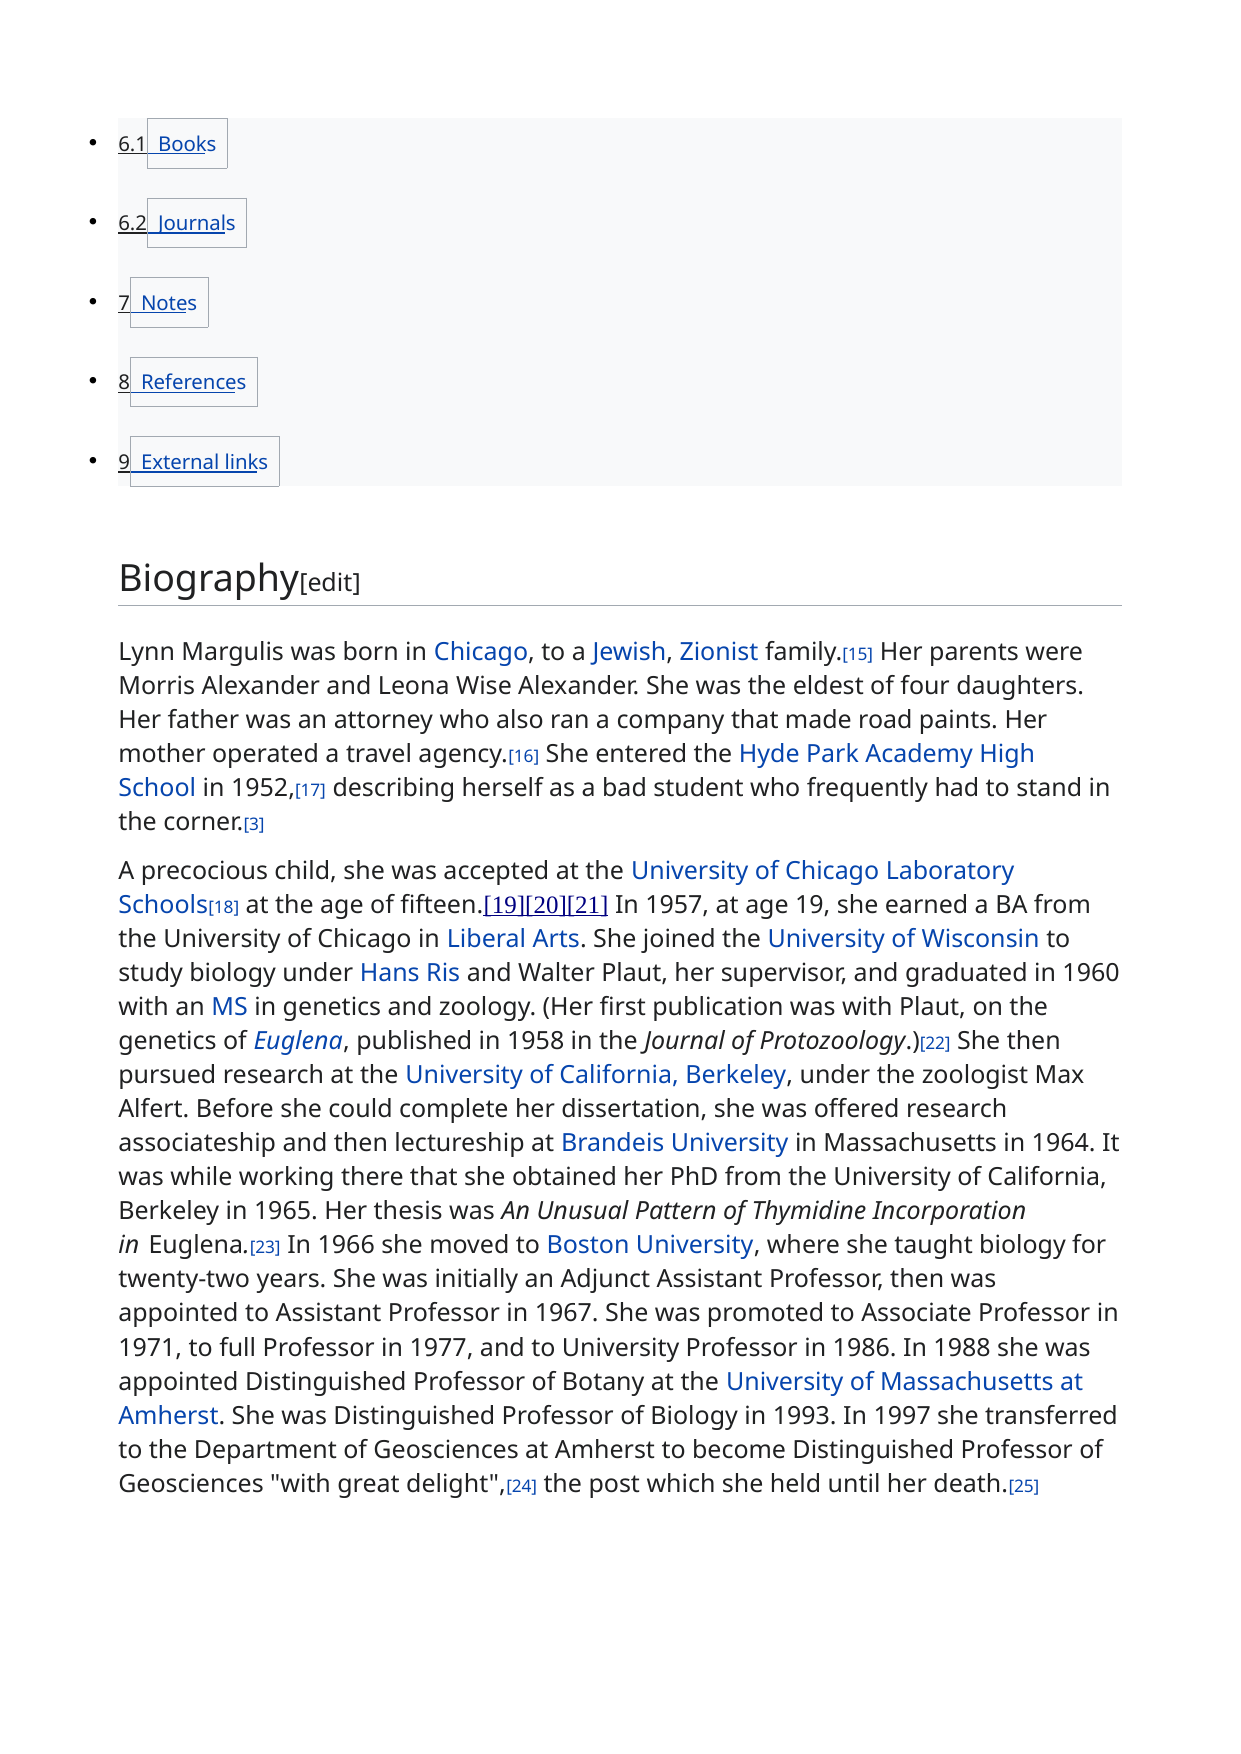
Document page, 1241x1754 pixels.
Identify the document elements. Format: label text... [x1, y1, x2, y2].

list [228, 118, 1122, 168]
list 8 [118, 357, 130, 392]
list Notes [131, 278, 208, 327]
subtitle Biography[edit] [118, 551, 1122, 605]
text Lynn Margulis was born in Chicago, to a Jewish, Zionist family.[15] Her parents were Morris Alexander and Leona Wise Alexander. She was the eldest of four daughters. Her father was an attorney who also ran a company that made road paints. Her mother operated a travel agency.[16] She entered the Hyde Park Academy High School in 1952,[17] describing herself as a bad student who frequently had to stand in the corner.[3] [118, 633, 1122, 838]
list Books [148, 119, 227, 168]
list 6.2 [118, 198, 147, 232]
list 9 [118, 436, 130, 471]
list [209, 277, 1122, 327]
list [280, 436, 1122, 486]
list [247, 198, 1122, 247]
list [258, 357, 1122, 407]
list 6.1 [118, 118, 147, 153]
list References [131, 358, 257, 406]
list External links [131, 437, 279, 486]
list [118, 313, 130, 327]
list [118, 234, 147, 247]
text A precocious child, she was accepted at the University of Chicago Laboratory Schools[18] at the age of fifteen.[19][20][21] In 1957, at age 19, she earned a BA from the University of Chicago in Liberal Arts. She joined the University of Wisconsin to study biology under Hans Ris and Walter Plaut, her supervisor, and graduated in 1960 with an MS in genetics and zoology. (Her first publication was with Plaut, on the genetics of Euglena, published in 1958 in the Journal of Protozoology.)[22] She then pursued research at the University of California, Berkeley, under the zoologist Max Alfert. Before she could complete her dissertation, she was offered research associateship and then lectureship at Brandeis University in Massachusetts in 1964. It was while working there that she obtained her PhD from the University of California, Berkeley in 1965. Her thesis was An Unusual Pattern of Thymidine Incorporation in Euglena.[23] In 1966 she moved to Boston University, where she taught biology for twenty-two years. She was initially an Adjunct Assistant Professor, then was appointed to Assistant Professor in 1967. She was promoted to Associate Professor in 1971, to full Professor in 1977, and to University Professor in 1986. In 1988 she was appointed Distinguished Professor of Botany at the University of Massachusetts at Amherst. She was Distinguished Professor of Biology in 1993. In 1997 she transferred to the Department of Geosciences at Amherst to become Distinguished Professor of Geosciences "with great delight",[24] the post which she held until her death.[25] [118, 852, 1122, 1499]
list Journals [148, 199, 246, 247]
list [118, 154, 147, 168]
list 7 [118, 277, 130, 312]
